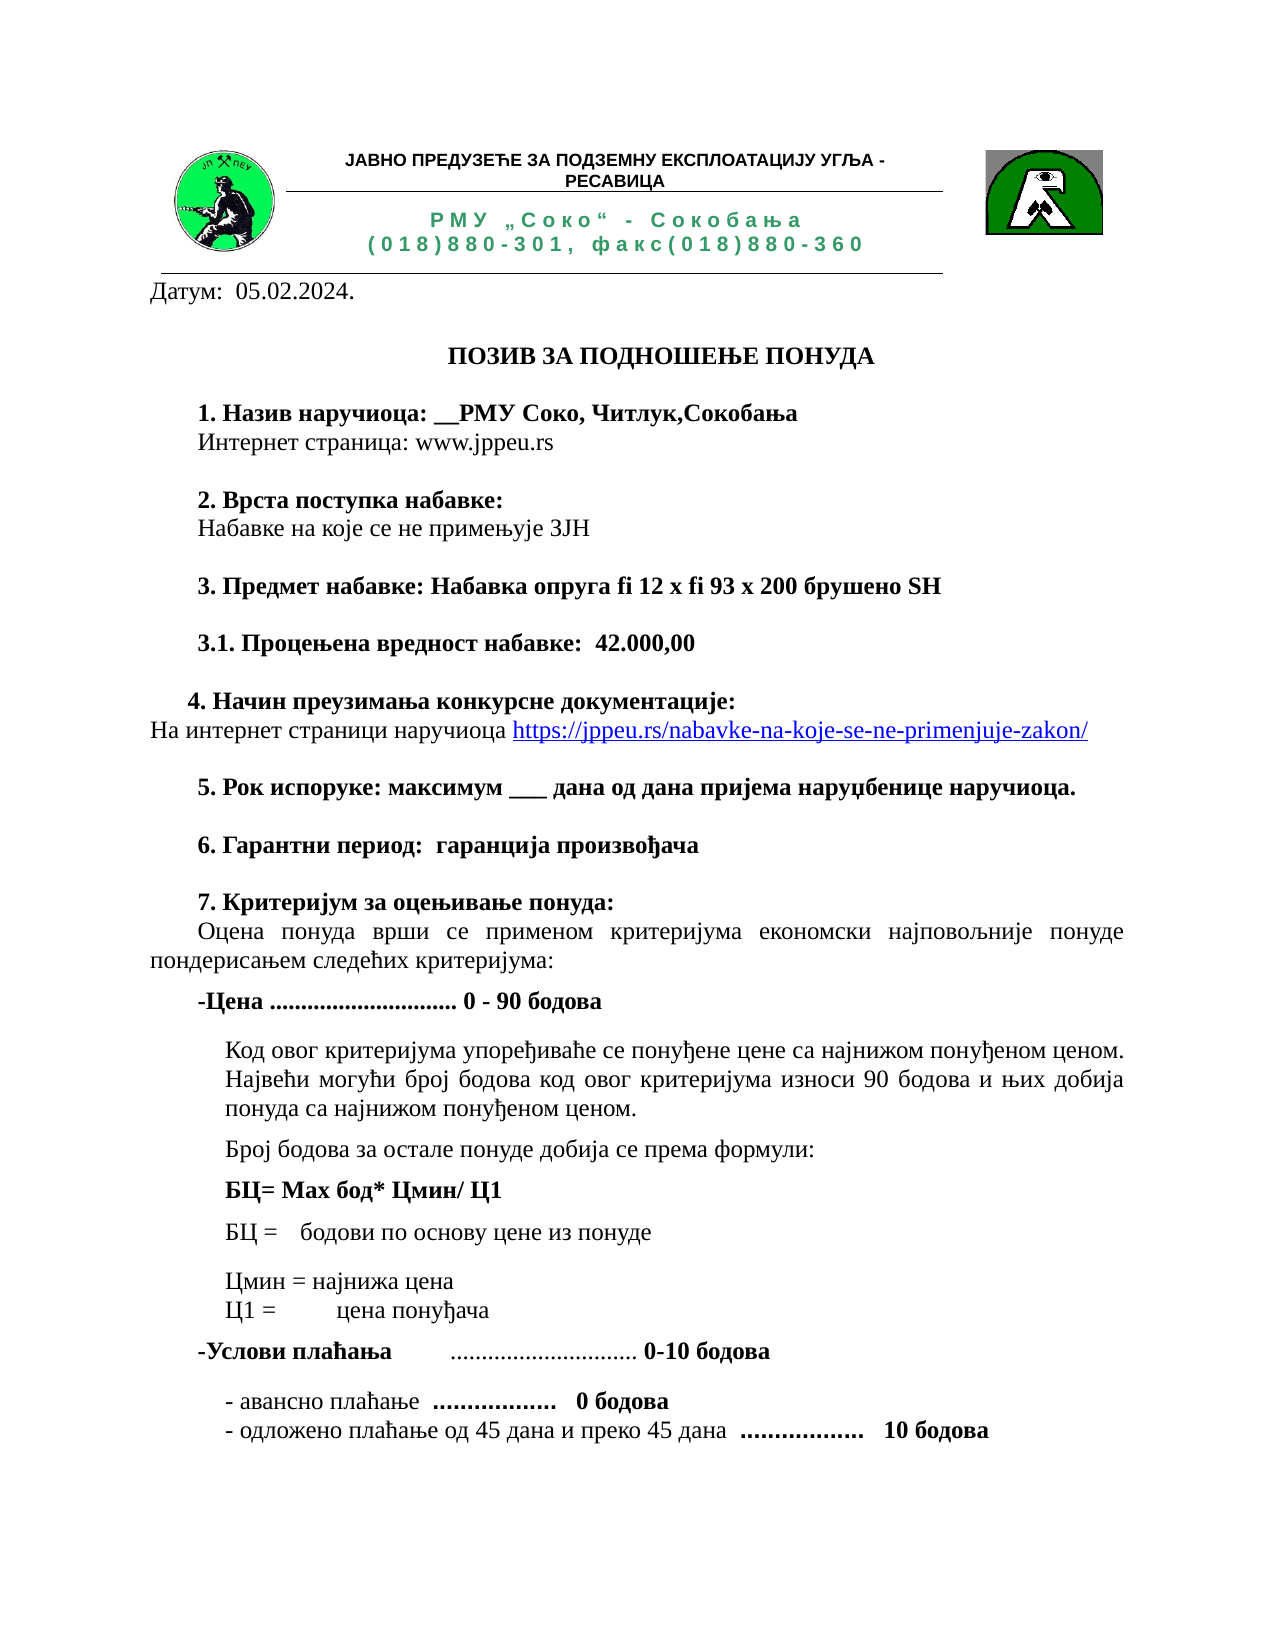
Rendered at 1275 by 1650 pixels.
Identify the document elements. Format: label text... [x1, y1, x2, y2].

text ПОЗИВ ЗА ПОДНОШЕЊЕ ПОНУДА [150, 341, 1125, 370]
text Цмин = најнижа цена [225, 1266, 1125, 1295]
text -Цена .............................. 0 - 90 бодова [150, 986, 1125, 1015]
text Датум: 05.02.2024. [150, 274, 1125, 305]
text 2. Врста поступка набавке: [150, 485, 1125, 513]
text - авансно плаћање .................. 0 бодова [225, 1386, 1125, 1415]
table_cell РМУ „Соко“ - Сокобања (018)880-301, факс(018)880-360 [286, 192, 943, 273]
table_header ЈАВНО ПРЕДУЗЕЋЕ ЗА ПОДЗЕМНУ ЕКСПЛОАТАЦИЈУ УГЉА - РЕСАВИЦА [286, 150, 943, 191]
text 4. Начин преузимања конкурсне документације: [150, 686, 1125, 715]
text Оцена понуда врши се применом критеријума економски најповољније понуде пондерисањем следећих критеријума: [150, 916, 1125, 973]
text Ц1 = цена понуђача [225, 1295, 1125, 1324]
text Интернет страница: www.jppeu.rs [150, 427, 1125, 456]
text 3. Предмет набавке: Набавка опруга fi 12 x fi 93 x 200 брушено SH [150, 571, 1125, 600]
text 7. Критеријум за оцењивање понуда: [150, 887, 1125, 916]
text 5. Рок испоруке: максимум ___ дана од дана пријема наруџбенице наручиоца. [150, 772, 1125, 801]
picture [985, 150, 1103, 235]
text БЦ= Маx бод* Цмин/ Ц1 [225, 1176, 1125, 1204]
text БЦ = бодови по основу цене из понуде [225, 1217, 1125, 1246]
text Број бодова за остале понуде добија се према формули: [225, 1134, 1125, 1163]
text На интернет страници наручиоца https://jppeu.rs/nabavke-na-koje-se-ne-primenjuje-zakon/ [150, 715, 1125, 743]
text -Услови плаћања .............................. 0-10 бодова [150, 1336, 1125, 1365]
text Код овог критеријума упоређиваће се понуђене цене са најнижом понуђеном ценом. Највећи могући број бодова код овог критеријума износи 90 бодова и њих добија понуда са најнижом понуђеном ценом. [225, 1036, 1125, 1122]
table_header [161, 150, 286, 273]
picture [173, 150, 275, 252]
text 3.1. Процењена вредност набавке: 42.000,00 [150, 628, 1125, 657]
table_header [943, 150, 1145, 273]
text Набавке на које се не примењује ЗЈН [150, 513, 1125, 542]
text - одложено плаћање од 45 дана и преко 45 дана .................. 10 бодова [225, 1415, 1125, 1444]
text 1. Назив наручиоца: __РМУ Соко, Читлук,Сокобања [150, 398, 1125, 427]
text 6. Гарантни период: гаранција произвођача [150, 830, 1125, 858]
